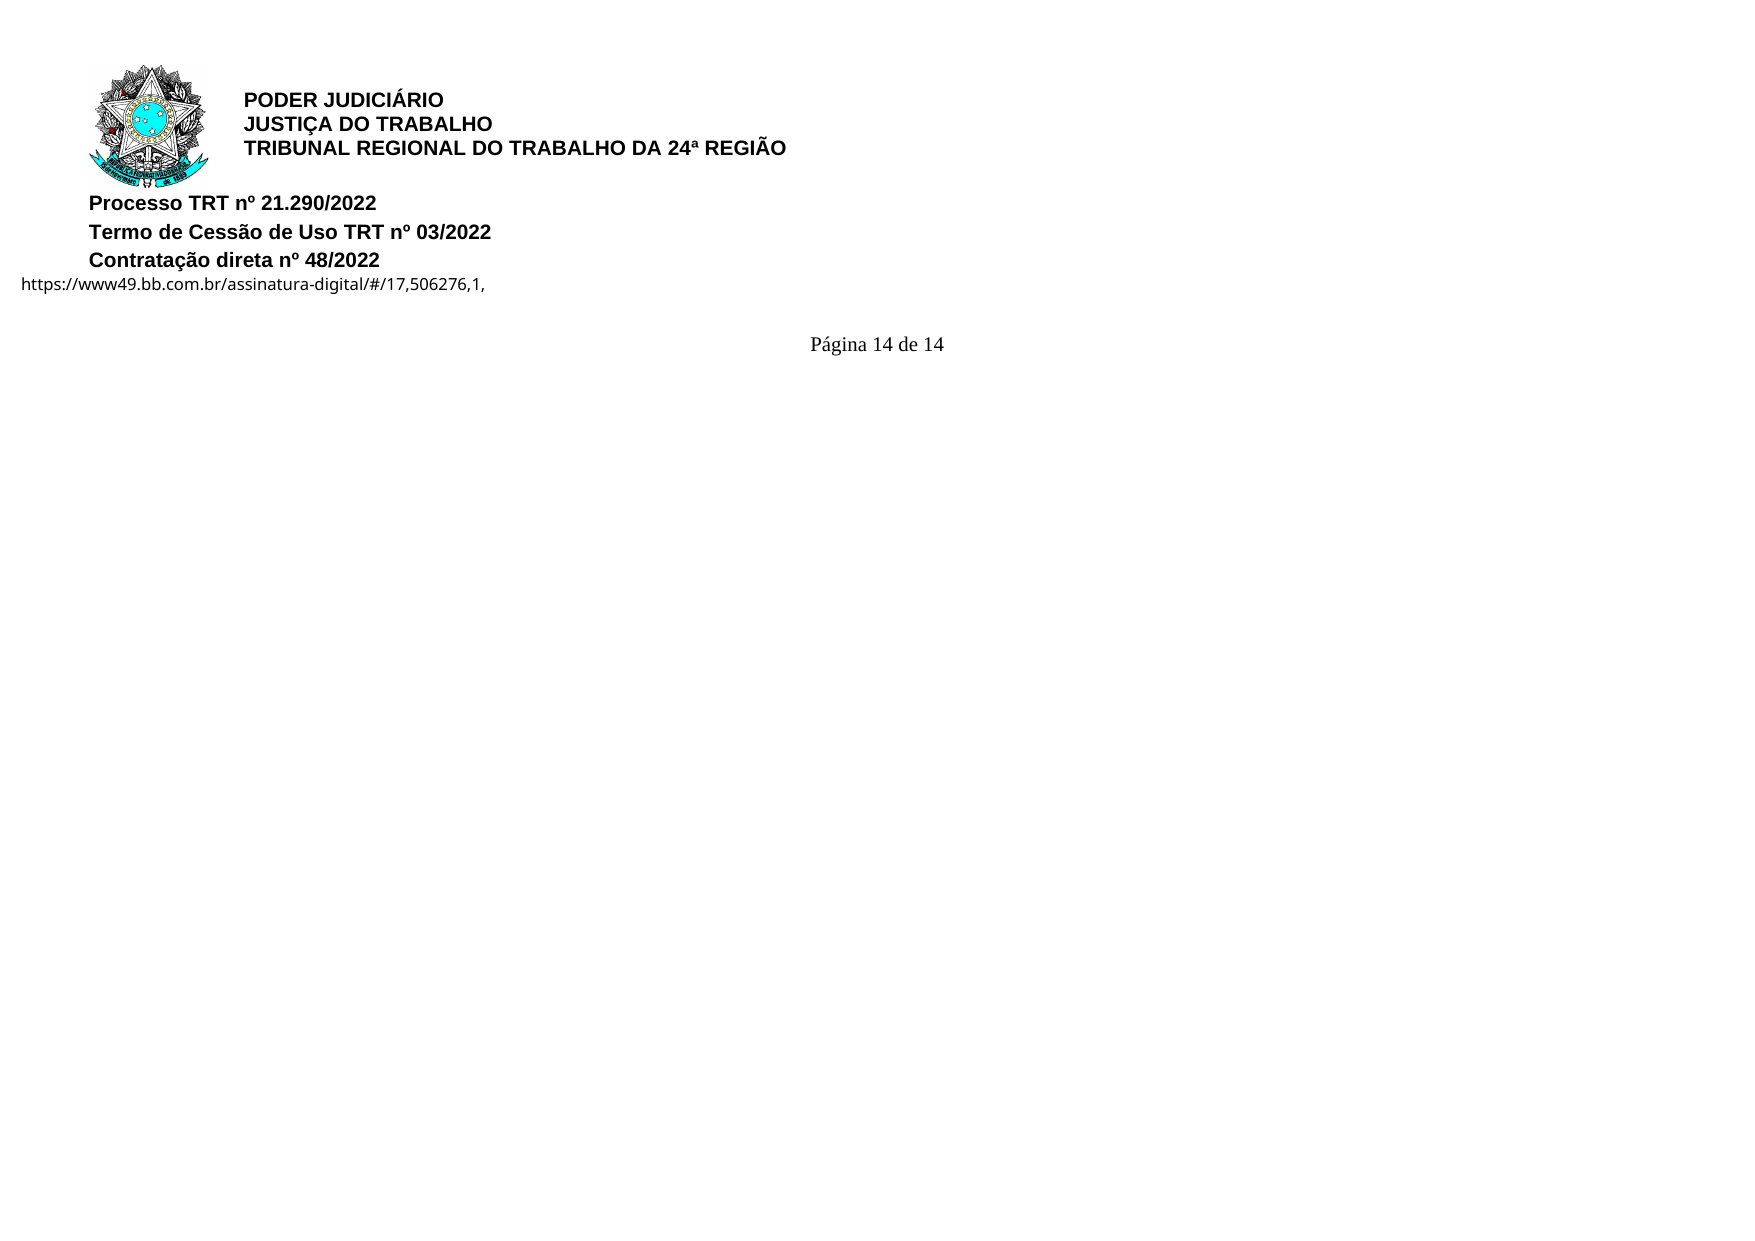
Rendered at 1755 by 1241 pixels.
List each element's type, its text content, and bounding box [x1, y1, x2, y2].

text Página 14 de 14 [810, 332, 1704, 356]
text https://www49.bb.com.br/assinatura-digital/#/17,506276,1, [21, 273, 633, 296]
